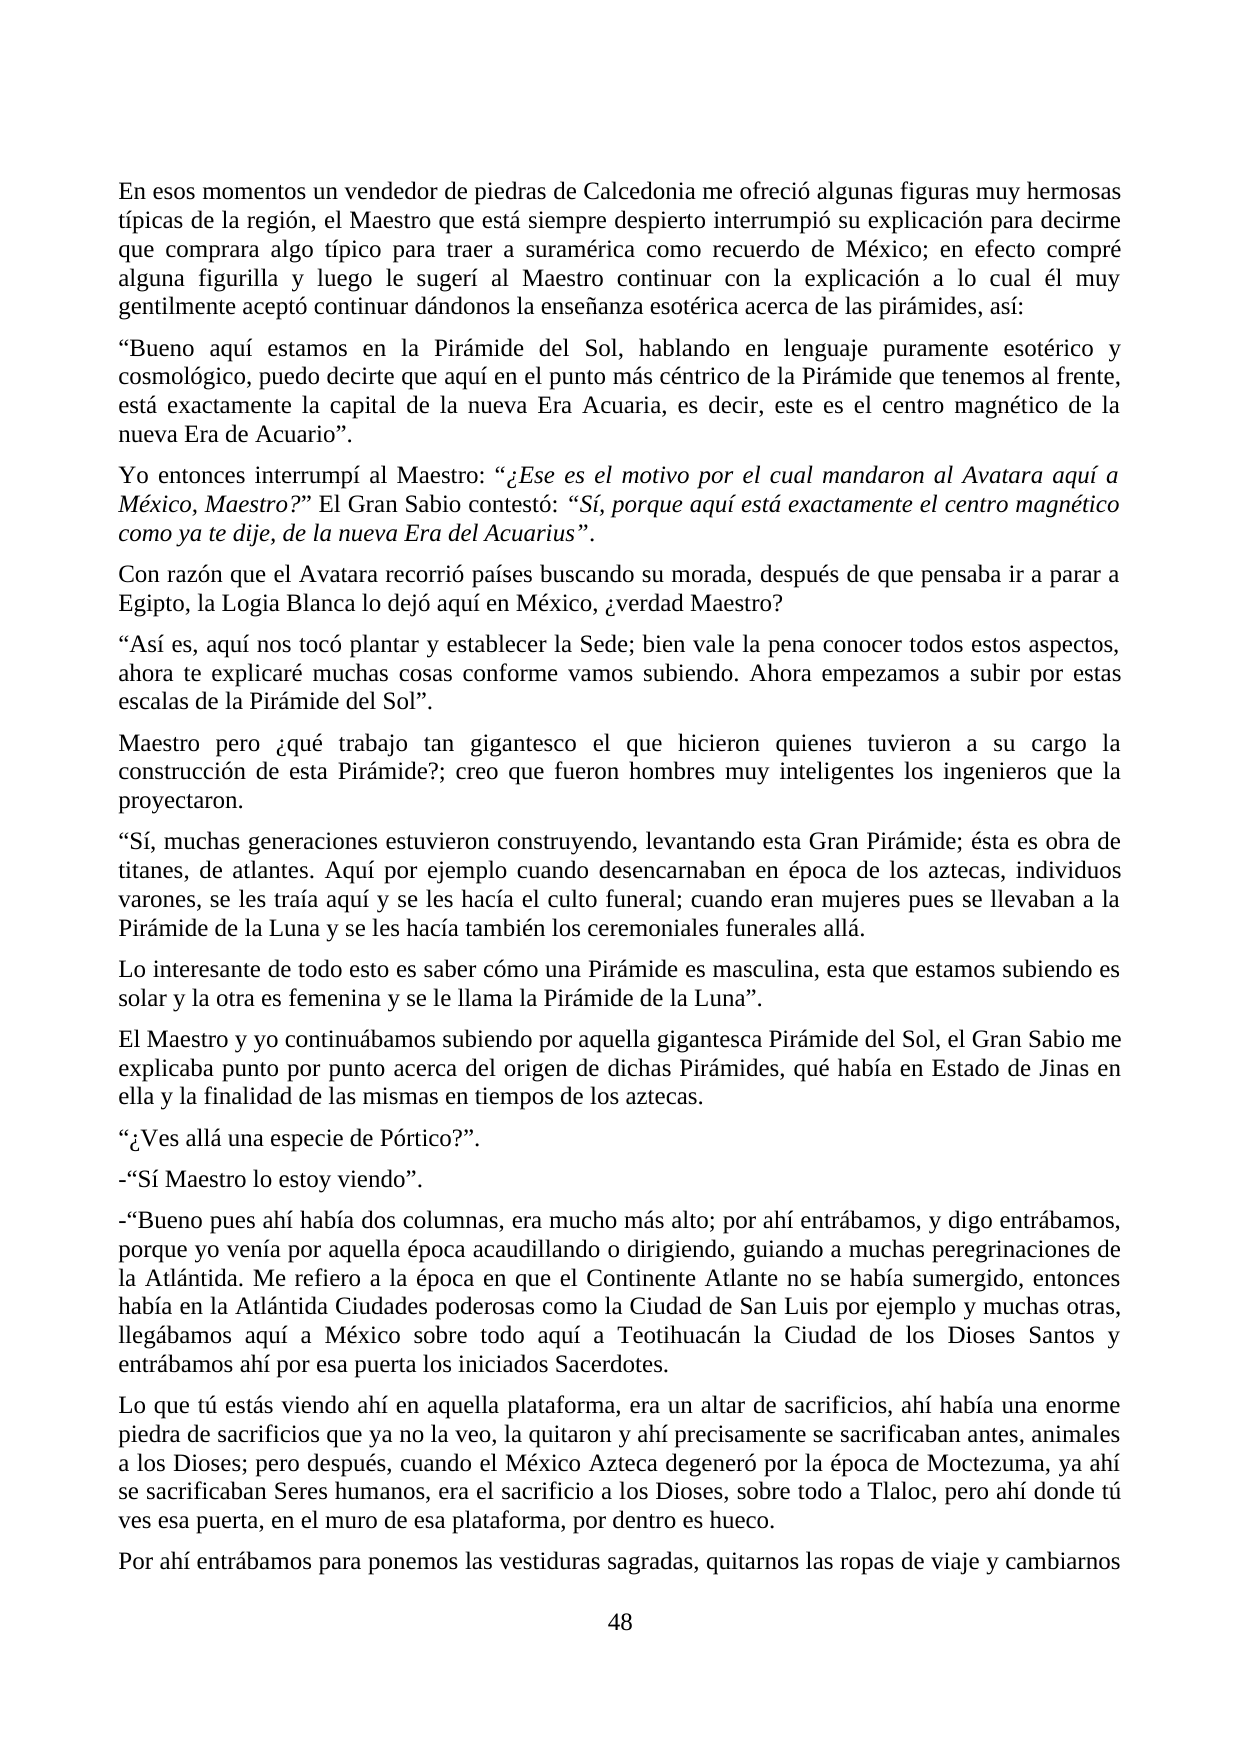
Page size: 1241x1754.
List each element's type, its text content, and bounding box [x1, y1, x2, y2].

text Lo que tú estás viendo ahí en aquella plataforma, era un altar de sacrificios, ahí había una enorme piedra de sacrificios que ya no la veo, la quitaron y ahí precisamente se sacrificaban antes, animales a los Dioses; pero después, cuando el México Azteca degeneró por la época de Moctezuma, ya ahí se sacrificaban Seres humanos, era el sacrificio a los Dioses, sobre todo a Tlaloc, pero ahí donde tú ves esa puerta, en el muro de esa plataforma, por dentro es hueco. [118, 1390, 1122, 1534]
text “Así es, aquí nos tocó plantar y establecer la Sede; bien vale la pena conocer todos estos aspectos, ahora te explicaré muchas cosas conforme vamos subiendo. Ahora empezamos a subir por estas escalas de la Pirámide del Sol”. [118, 629, 1122, 715]
text -“Sí Maestro lo estoy viendo”. [118, 1164, 1122, 1193]
text -“Bueno pues ahí había dos columnas, era mucho más alto; por ahí entrábamos, y digo entrábamos, porque yo venía por aquella época acaudillando o dirigiendo, guiando a muchas peregrinaciones de la Atlántida. Me refiero a la época en que el Continente Atlante no se había sumergido, entonces había en la Atlántida Ciudades poderosas como la Ciudad de San Luis por ejemplo y muchas otras, llegábamos aquí a México sobre todo aquí a Teotihuacán la Ciudad de los Dioses Santos y entrábamos ahí por esa puerta los iniciados Sacerdotes. [118, 1205, 1122, 1378]
text Maestro pero ¿qué trabajo tan gigantesco el que hicieron quienes tuvieron a su cargo la construcción de esta Pirámide?; creo que fueron hombres muy inteligentes los ingenieros que la proyectaron. [118, 728, 1122, 814]
text Por ahí entrábamos para ponemos las vestiduras sagradas, quitarnos las ropas de viaje y cambiarnos [118, 1546, 1122, 1575]
text En esos momentos un vendedor de piedras de Calcedonia me ofreció algunas figuras muy hermosas típicas de la región, el Maestro que está siempre despierto interrumpió su explicación para decirme que comprara algo típico para traer a suramérica como recuerdo de México; en efecto compré alguna figurilla y luego le sugerí al Maestro continuar con la explicación a lo cual él muy gentilmente aceptó continuar dándonos la enseñanza esotérica acerca de las pirámides, así: [118, 176, 1122, 320]
text Yo entonces interrumpí al Maestro: “¿Ese es el motivo por el cual mandaron al Avatara aquí a México, Maestro?” El Gran Sabio contestó: “Sí, porque aquí está exactamente el centro magnético como ya te dije, de la nueva Era del Acuarius”. [118, 460, 1122, 546]
text “¿Ves allá una especie de Pórtico?”. [118, 1123, 1122, 1151]
text Con razón que el Avatara recorrió países buscando su morada, después de que pensaba ir a parar a Egipto, la Logia Blanca lo dejó aquí en México, ¿verdad Maestro? [118, 559, 1122, 616]
text “Sí, muchas generaciones estuvieron construyendo, levantando esta Gran Pirámide; ésta es obra de titanes, de atlantes. Aquí por ejemplo cuando desencarnaban en época de los aztecas, individuos varones, se les traía aquí y se les hacía el culto funeral; cuando eran mujeres pues se llevaban a la Pirámide de la Luna y se les hacía también los ceremoniales funerales allá. [118, 826, 1122, 941]
text El Maestro y yo continuábamos subiendo por aquella gigantesca Pirámide del Sol, el Gran Sabio me explicaba punto por punto acerca del origen de dichas Pirámides, qué había en Estado de Jinas en ella y la finalidad de las mismas en tiempos de los aztecas. [118, 1024, 1122, 1110]
text “Bueno aquí estamos en la Pirámide del Sol, hablando en lenguaje puramente esotérico y cosmológico, puedo decirte que aquí en el punto más céntrico de la Pirámide que tenemos al frente, está exactamente la capital de la nueva Era Acuaria, es decir, este es el centro magnético de la nueva Era de Acuario”. [118, 333, 1122, 448]
text Lo interesante de todo esto es saber cómo una Pirámide es masculina, esta que estamos subiendo es solar y la otra es femenina y se le llama la Pirámide de la Luna”. [118, 954, 1122, 1011]
